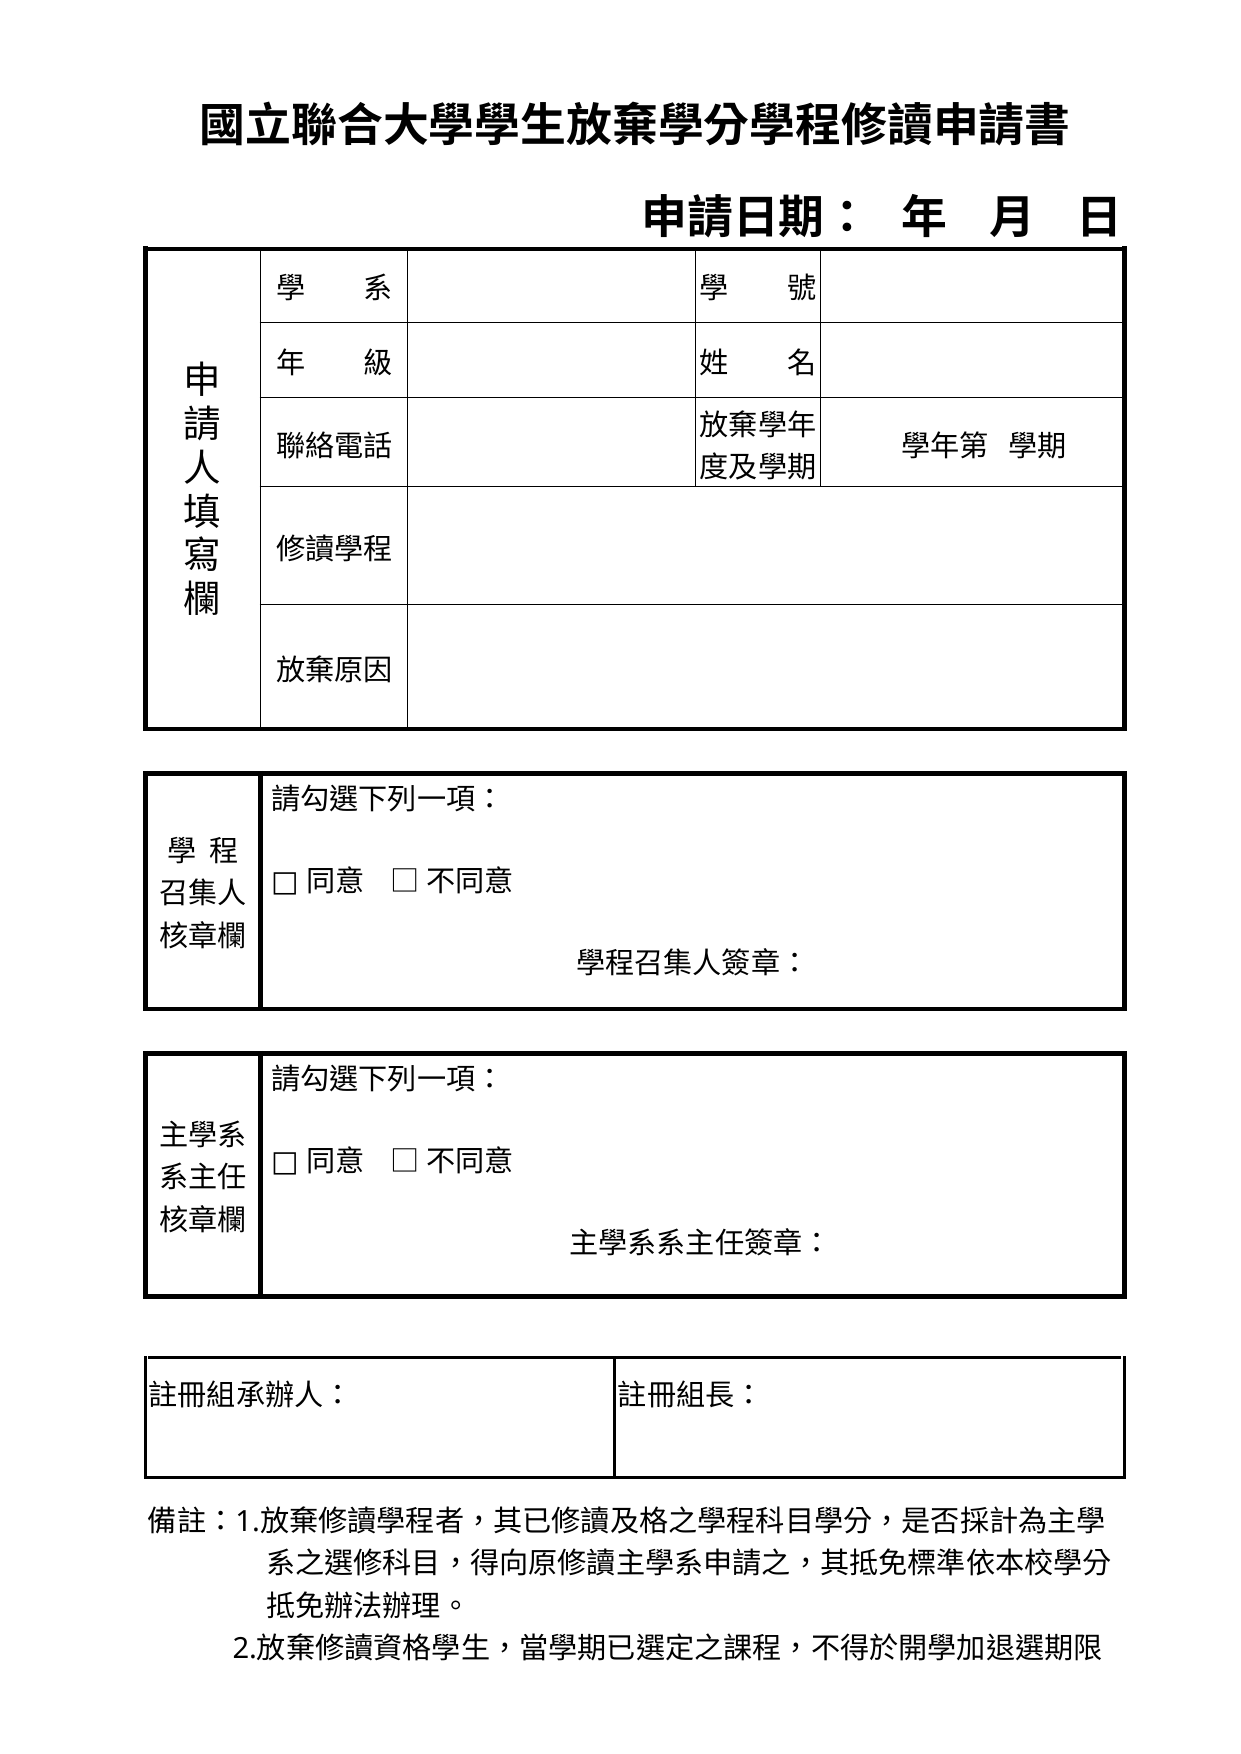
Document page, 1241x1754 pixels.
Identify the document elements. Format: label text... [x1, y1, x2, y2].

table_cell [821, 323, 1122, 396]
table_cell 放棄原因 [261, 605, 407, 726]
table_header [408, 251, 695, 321]
table_cell 請勾選下列一項： □ 同意 □ 不同意 主學系系主任簽章： [263, 1056, 1122, 1294]
table_cell 註冊組承辦人： [147, 1356, 613, 1476]
table_cell [145, 1011, 260, 1051]
table_cell 放棄學年度及學期 [696, 398, 820, 486]
text 國立聯合大學學生放棄學分學程修讀申請書 [148, 89, 1122, 155]
table_header 申請人填寫欄 [148, 251, 260, 726]
table_cell 主學系 系主任 核章欄 [148, 1056, 258, 1294]
table_cell [145, 731, 260, 771]
text 備註：1.放棄修讀學程者，其已修讀及格之學程科目學分，是否採計為主學系之選修科目，得向原修讀主學系申請之，其抵免標準依本校學分抵免辦法辦理。 [148, 1498, 1122, 1624]
table_cell [408, 398, 695, 486]
text 申請日期： 年 月 日 [148, 180, 1122, 246]
table_cell [260, 731, 1124, 771]
table_cell [260, 1011, 1124, 1051]
table_header [821, 251, 1122, 321]
table_cell 學 程 召集人 核章欄 [148, 776, 258, 1006]
table_cell 註冊組長： [616, 1356, 1123, 1476]
table_cell [408, 323, 695, 396]
text 2.放棄修讀資格學生，當學期已選定之課程，不得於開學加退選期限 [232, 1624, 1122, 1667]
table_cell 姓 名 [696, 323, 820, 396]
table_cell 學年第 學期 [821, 398, 1122, 486]
table_header 學 號 [696, 251, 820, 321]
table_header 學 系 [261, 251, 407, 321]
table_cell [408, 487, 1122, 604]
table_cell 年 級 [261, 323, 407, 396]
table_cell [408, 605, 1122, 726]
table_cell 請勾選下列一項： □ 同意 □ 不同意 學程召集人簽章： [263, 776, 1122, 1006]
table_cell 聯絡電話 [261, 398, 407, 486]
table_cell [145, 1299, 615, 1356]
table_cell 修讀學程 [261, 487, 407, 604]
table_cell [615, 1299, 1124, 1356]
